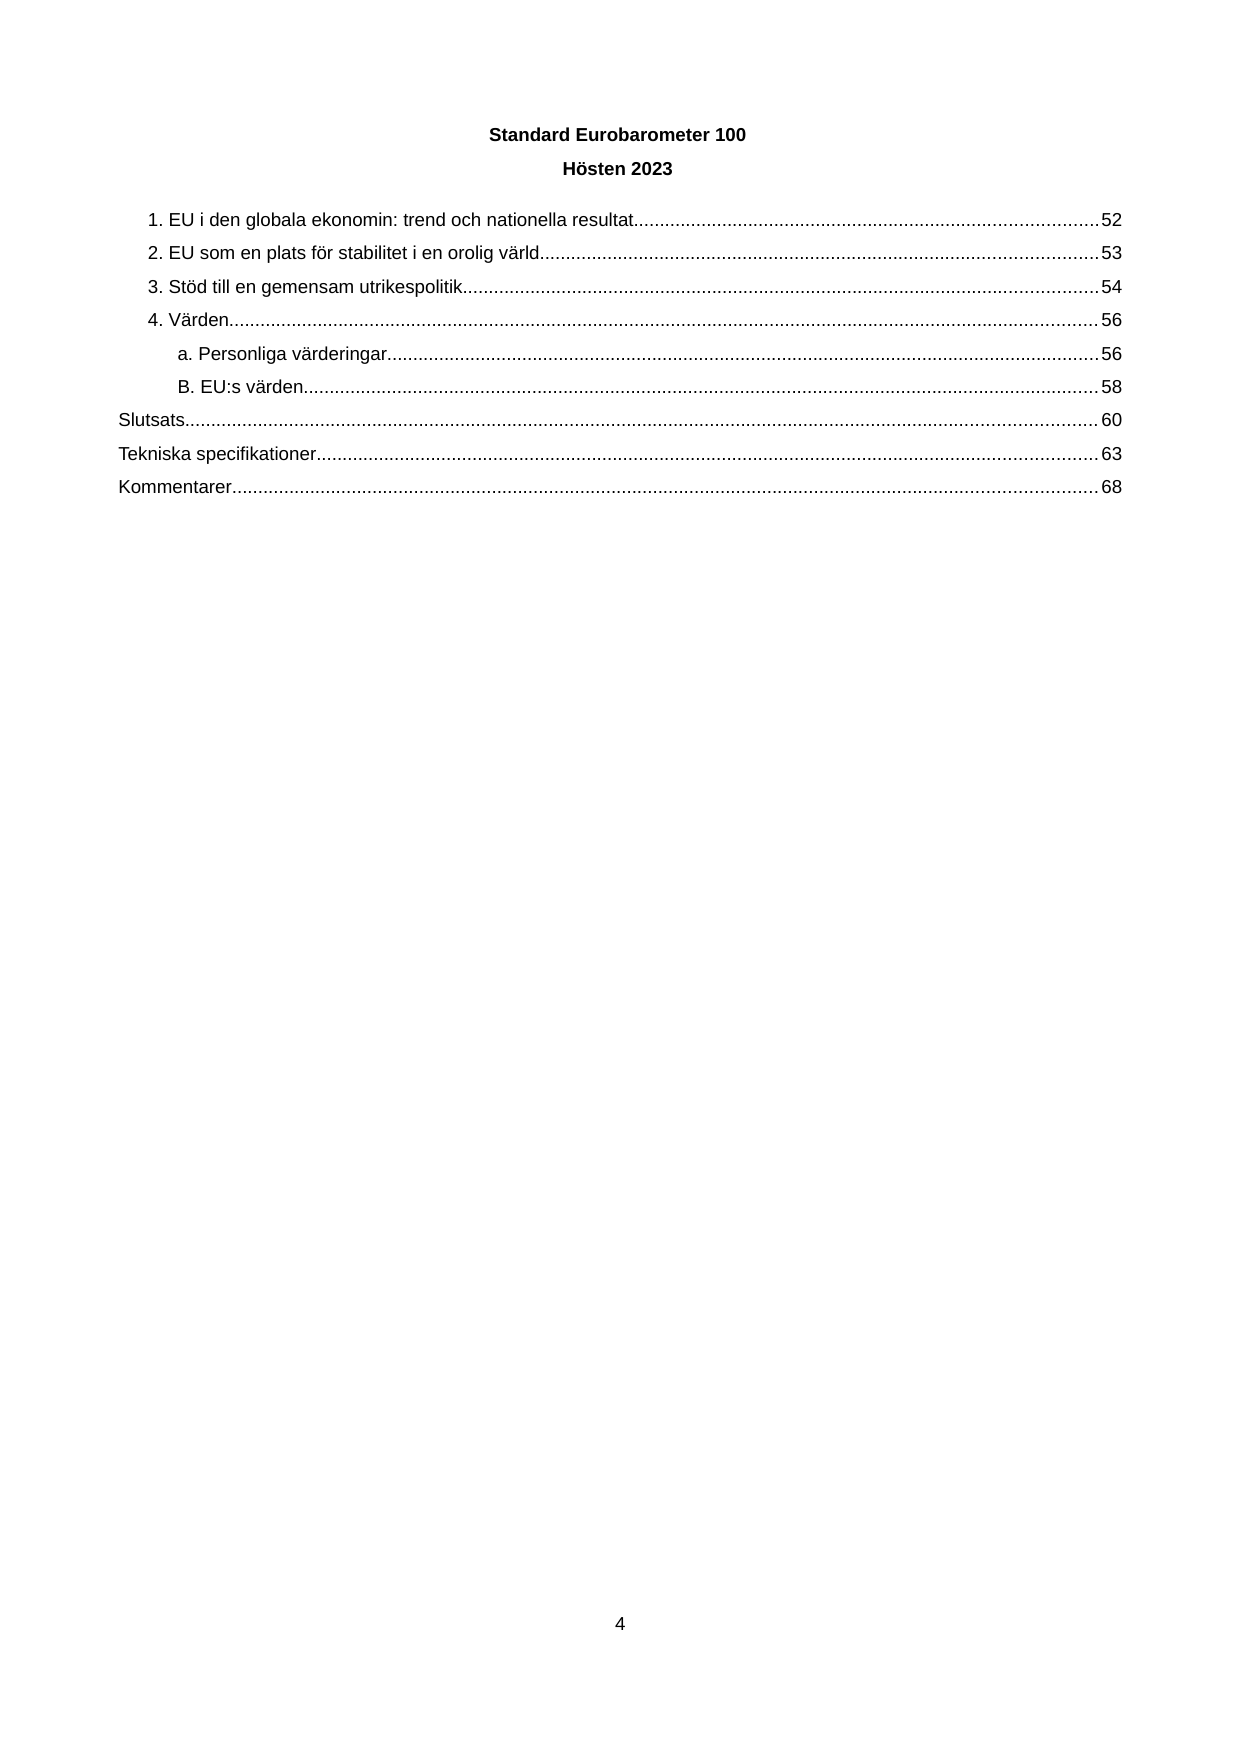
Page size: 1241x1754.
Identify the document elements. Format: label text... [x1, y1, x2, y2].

text B. EU:s värden 58 [177, 376, 1122, 397]
text 2. EU som en plats för stabilitet i en orolig värld 53 [148, 242, 1122, 263]
text a. Personliga värderingar 56 [177, 342, 1122, 364]
text Kommentarer 68 [118, 476, 1122, 498]
text Slutsats 60 [118, 409, 1122, 431]
text 1. EU i den globala ekonomin: trend och nationella resultat 52 [148, 208, 1122, 230]
text 3. Stöd till en gemensam utrikespolitik 54 [148, 275, 1122, 297]
text 4. Värden 56 [148, 309, 1122, 330]
text Tekniska specifikationer 63 [118, 443, 1122, 464]
